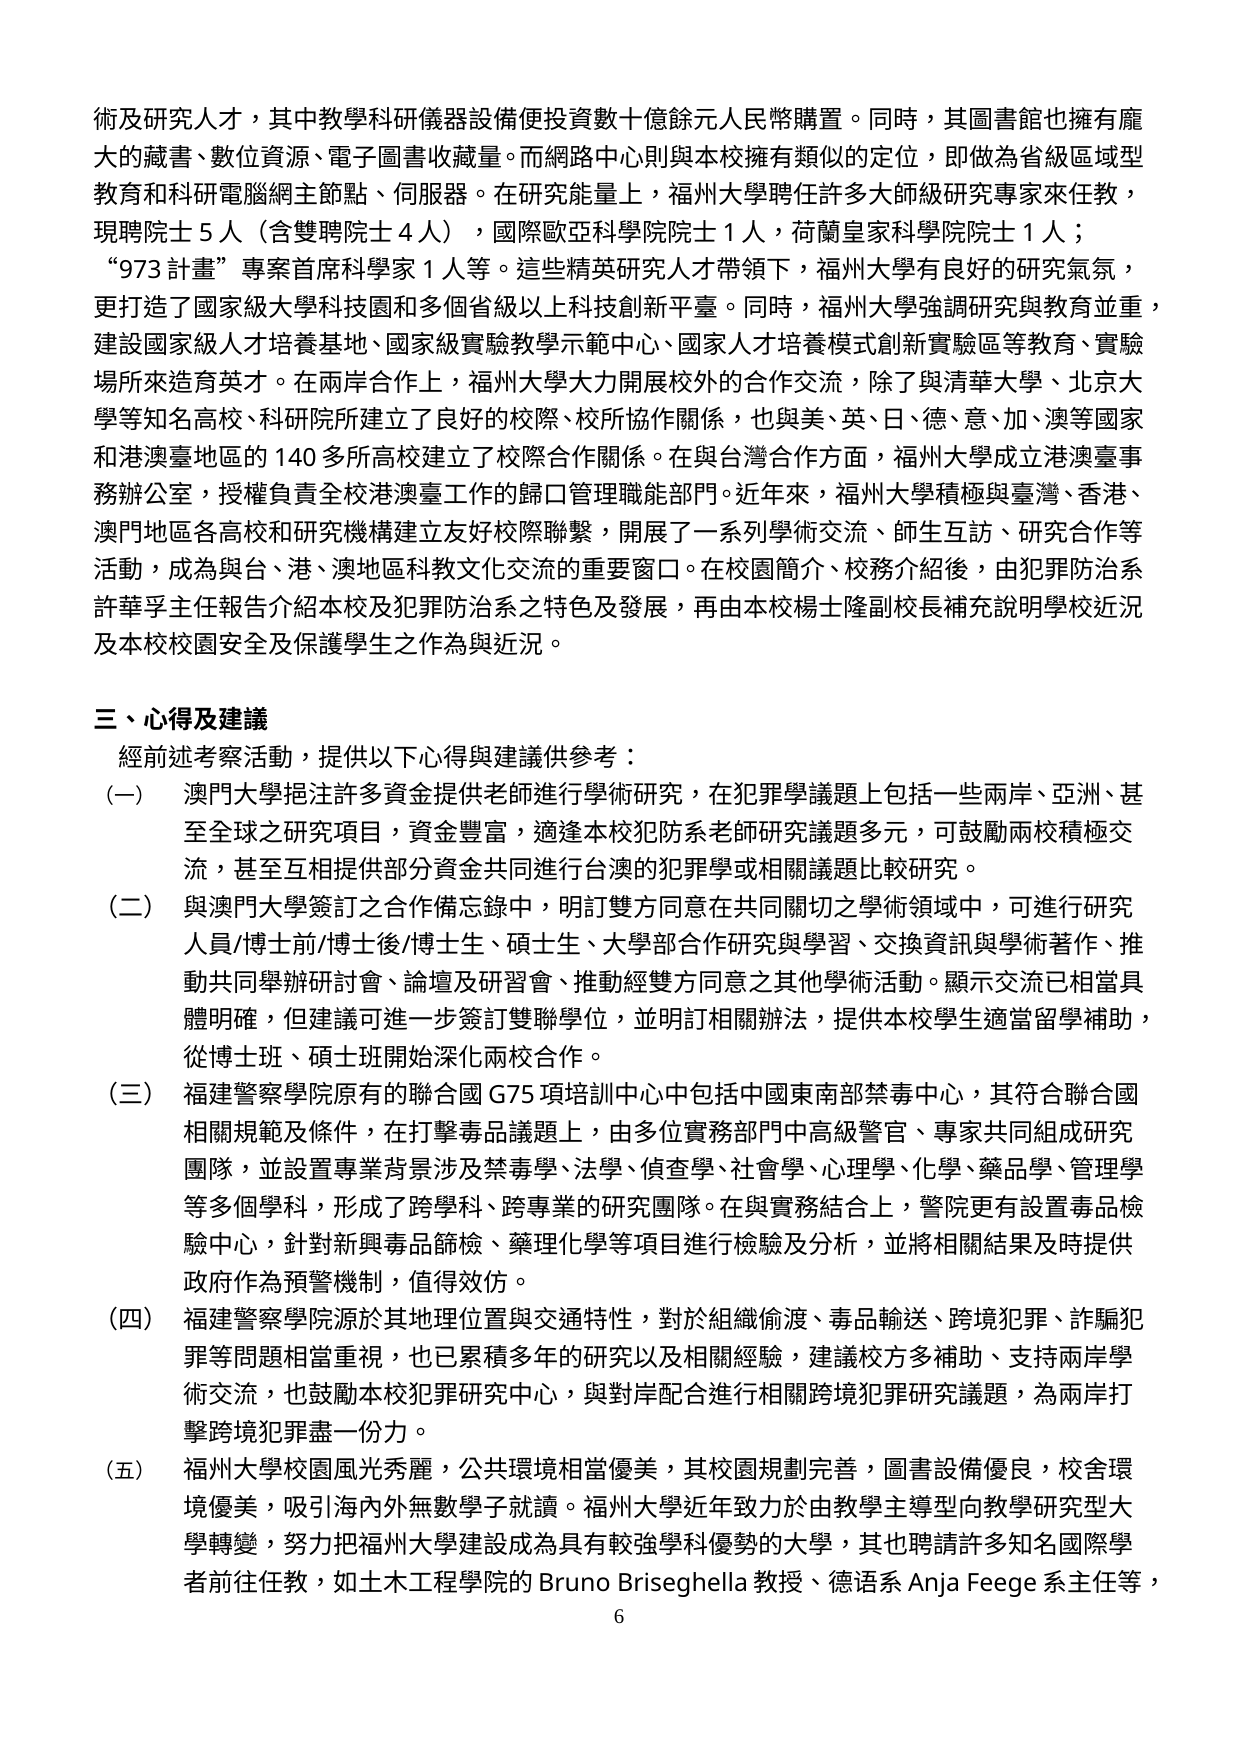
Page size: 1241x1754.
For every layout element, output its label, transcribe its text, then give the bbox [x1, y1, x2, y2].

text 1月23日前往福州大學進行考察，先前往福州大學校史館、圖書館進行參訪、由福州大學派員進行歷史回顧及校園簡介。其後，福州大學委員會副書記兼研究員陳少平與本校團隊進行交流會議，並先針對福州大學之辦學特色以及目前資源投注重點進行講解。陳少平副書記指出福州大學是國家“211工程”重點建設高校，相當注重科學研究，政府也相當支持福州大學發展專業技術及研究人才，其中教學科研儀器設備便投資數十億餘元人民幣購置。同時，其圖書館也擁有龐大的藏書、數位資源、電子圖書收藏量。而網路中心則與本校擁有類似的定位，即做為省級區域型教育和科研電腦網主節點、伺服器。在研究能量上，福州大學聘任許多大師級研究專家來任教，現聘院士5人（含雙聘院士4人），國際歐亞科學院院士1人，荷蘭皇家科學院院士1人；“973計畫”專案首席科學家1人等。這些精英研究人才帶領下，福州大學有良好的研究氣氛，更打造了國家級大學科技園和多個省級以上科技創新平臺。同時，福州大學強調研究與教育並重，建設國家級人才培養基地、國家級實驗教學示範中心、國家人才培養模式創新實驗區等教育、實驗場所來造育英才。在兩岸合作上，福州大學大力開展校外的合作交流，除了與清華大學、北京大學等知名高校、科研院所建立了良好的校際、校所協作關係，也與美、英、日、德、意、加、澳等國家和港澳臺地區的140多所高校建立了校際合作關係。在與台灣合作方面，福州大學成立港澳臺事務辦公室，授權負責全校港澳臺工作的歸口管理職能部門。近年來，福州大學積極與臺灣、香港、澳門地區各高校和研究機構建立友好校際聯繫，開展了一系列學術交流、師生互訪、研究合作等活動，成為與台、港、澳地區科教文化交流的重要窗口。在校園簡介、校務介紹後，由犯罪防治系許華孚主任報告介紹本校及犯罪防治系之特色及發展，再由本校楊士隆副校長補充說明學校近況及本校校園安全及保護學生之作為與近況。 [94, 99, 1144, 661]
list 福州大學校園風光秀麗，公共環境相當優美，其校園規劃完善，圖書設備優良，校舍環境優美，吸引海內外無數學子就讀。福州大學近年致力於由教學主導型向教學研究型大學轉變，努力把福州大學建設成為具有較強學科優勢的大學，其也聘請許多知名國際學者前往任教，如土木工程學院的Bruno Briseghella教授、德语系Anja Feege系主任等，皆對學校研究能量產生相當的助益。此外，福州大学無論學術及研究皆可與地方經濟建設、社會發展和科技進步結合，也擁有相當的貢獻，值得借鏡學習。建議加強產學合作俾爭取足夠經費，以達到校務整體發展之目標。 [94, 1449, 1144, 1599]
list 與澳門大學簽訂之合作備忘錄中，明訂雙方同意在共同關切之學術領域中，可進行研究人員/博士前/博士後/博士生、碩士生、大學部合作研究與學習、交換資訊與學術著作、推動共同舉辦研討會、論壇及研習會、推動經雙方同意之其他學術活動。顯示交流已相當具體明確，但建議可進一步簽訂雙聯學位，並明訂相關辦法，提供本校學生適當留學補助，從博士班、碩士班開始深化兩校合作。 [94, 886, 1144, 1074]
list 福建警察學院原有的聯合國G75項培訓中心中包括中國東南部禁毒中心，其符合聯合國相關規範及條件，在打擊毒品議題上，由多位實務部門中高級警官、專家共同組成研究團隊，並設置專業背景涉及禁毒學、法學、偵查學、社會學、心理學、化學、藥品學、管理學等多個學科，形成了跨學科、跨專業的研究團隊。在與實務結合上，警院更有設置毒品檢驗中心，針對新興毒品篩檢、藥理化學等項目進行檢驗及分析，並將相關結果及時提供政府作為預警機制，值得效仿。 [94, 1074, 1144, 1299]
list 福建警察學院源於其地理位置與交通特性，對於組織偷渡、毒品輸送、跨境犯罪、詐騙犯罪等問題相當重視，也已累積多年的研究以及相關經驗，建議校方多補助、支持兩岸學術交流，也鼓勵本校犯罪研究中心，與對岸配合進行相關跨境犯罪研究議題，為兩岸打擊跨境犯罪盡一份力。 [94, 1299, 1144, 1449]
text 經前述考察活動，提供以下心得與建議供參考： [94, 736, 1144, 774]
list 澳門大學挹注許多資金提供老師進行學術研究，在犯罪學議題上包括一些兩岸、亞洲、甚至全球之研究項目，資金豐富，適逢本校犯防系老師研究議題多元，可鼓勵兩校積極交流，甚至互相提供部分資金共同進行台澳的犯罪學或相關議題比較研究。 [94, 774, 1144, 886]
subtitle 三、心得及建議 [94, 699, 1144, 736]
